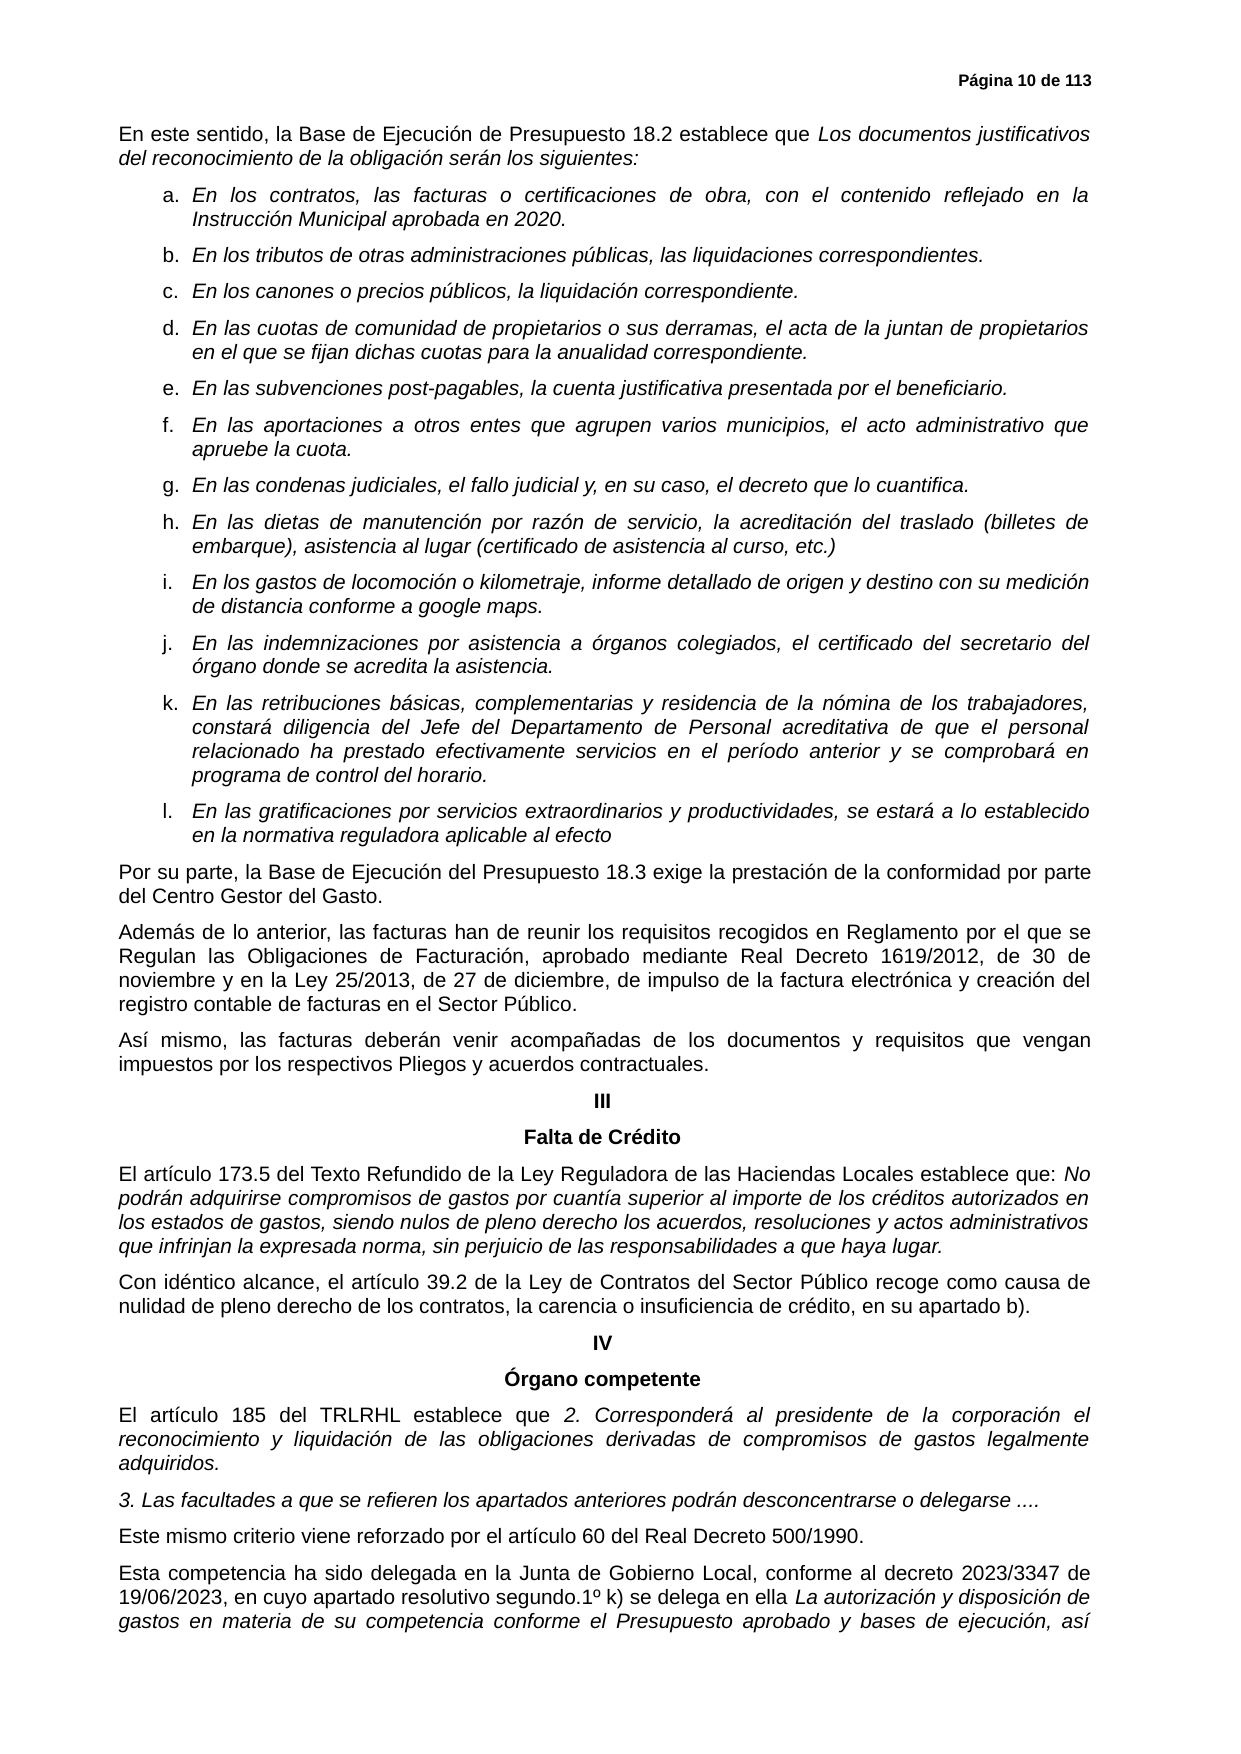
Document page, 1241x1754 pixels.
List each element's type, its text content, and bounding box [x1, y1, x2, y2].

text Así mismo, las facturas deberán venir acompañadas de los documentos y requisitos que vengan impuestos por los respectivos Pliegos y acuerdos contractuales. [118, 1028, 1092, 1076]
list En las aportaciones a otros entes que agrupen varios municipios, el acto administrativo que apruebe la cuota. [162, 413, 1092, 461]
list En los tributos de otras administraciones públicas, las liquidaciones correspondientes. [162, 243, 1092, 267]
text Además de lo anterior, las facturas han de reunir los requisitos recogidos en Reglamento por el que se Regulan las Obligaciones de Facturación, aprobado mediante Real Decreto 1619/2012, de 30 de noviembre y en la Ley 25/2013, de 27 de diciembre, de impulso de la factura electrónica y creación del registro contable de facturas en el Sector Público. [118, 920, 1092, 1016]
list En las condenas judiciales, el fallo judicial y, en su caso, el decreto que lo cuantifica. [162, 473, 1092, 497]
list En las indemnizaciones por asistencia a órganos colegiados, el certificado del secretario del órgano donde se acredita la asistencia. [162, 630, 1092, 678]
text En este sentido, la Base de Ejecución de Presupuesto 18.2 establece que Los documentos justificativos del reconocimiento de la obligación serán los siguientes: [118, 122, 1092, 170]
list En los gastos de locomoción o kilometraje, informe detallado de origen y destino con su medición de distancia conforme a google maps. [162, 570, 1092, 618]
text Este mismo criterio viene reforzado por el artículo 60 del Real Decreto 500/1990. [118, 1524, 1092, 1548]
text Esta competencia ha sido delegada en la Junta de Gobierno Local, conforme al decreto 2023/3347 de 19/06/2023, en cuyo apartado resolutivo segundo.1º k) se delega en ella La autorización y disposición de gastos en materia de su competencia conforme el Presupuesto aprobado y bases de ejecución, así [118, 1561, 1092, 1632]
list En las subvenciones post-pagables, la cuenta justificativa presentada por el beneficiario. [162, 376, 1092, 400]
list En las dietas de manutención por razón de servicio, la acreditación del traslado (billetes de embarque), asistencia al lugar (certificado de asistencia al curso, etc.) [162, 509, 1092, 557]
text Órgano competente [118, 1367, 1092, 1391]
list En los contratos, las facturas o certificaciones de obra, con el contenido reflejado en la Instrucción Municipal aprobada en 2020. [162, 182, 1092, 230]
text El artículo 173.5 del Texto Refundido de la Ley Reguladora de las Haciendas Locales establece que: No podrán adquirirse compromisos de gastos por cuantía superior al importe de los créditos autorizados en los estados de gastos, siendo nulos de pleno derecho los acuerdos, resoluciones y actos administrativos que infrinjan la expresada norma, sin perjuicio de las responsabilidades a que haya lugar. [118, 1162, 1092, 1257]
text IV [118, 1330, 1092, 1354]
list En las gratificaciones por servicios extraordinarios y productividades, se estará a lo establecido en la normativa reguladora aplicable al efecto [162, 799, 1092, 847]
text Falta de Crédito [118, 1125, 1092, 1149]
list En los canones o precios públicos, la liquidación correspondiente. [162, 279, 1092, 303]
list En las cuotas de comunidad de propietarios o sus derramas, el acta de la juntan de propietarios en el que se fijan dichas cuotas para la anualidad correspondiente. [162, 316, 1092, 364]
text III [118, 1089, 1092, 1113]
text El artículo 185 del TRLRHL establece que 2. Corresponderá al presidente de la corporación el reconocimiento y liquidación de las obligaciones derivadas de compromisos de gastos legalmente adquiridos. [118, 1403, 1092, 1475]
text Por su parte, la Base de Ejecución del Presupuesto 18.3 exige la prestación de la conformidad por parte del Centro Gestor del Gasto. [118, 859, 1092, 907]
text 3. Las facultades a que se refieren los apartados anteriores podrán desconcentrarse o delegarse .... [118, 1488, 1092, 1512]
list En las retribuciones básicas, complementarias y residencia de la nómina de los trabajadores, constará diligencia del Jefe del Departamento de Personal acreditativa de que el personal relacionado ha prestado efectivamente servicios en el período anterior y se comprobará en programa de control del horario. [162, 691, 1092, 787]
text Con idéntico alcance, el artículo 39.2 de la Ley de Contratos del Sector Público recoge como causa de nulidad de pleno derecho de los contratos, la carencia o insuficiencia de crédito, en su apartado b). [118, 1270, 1092, 1318]
